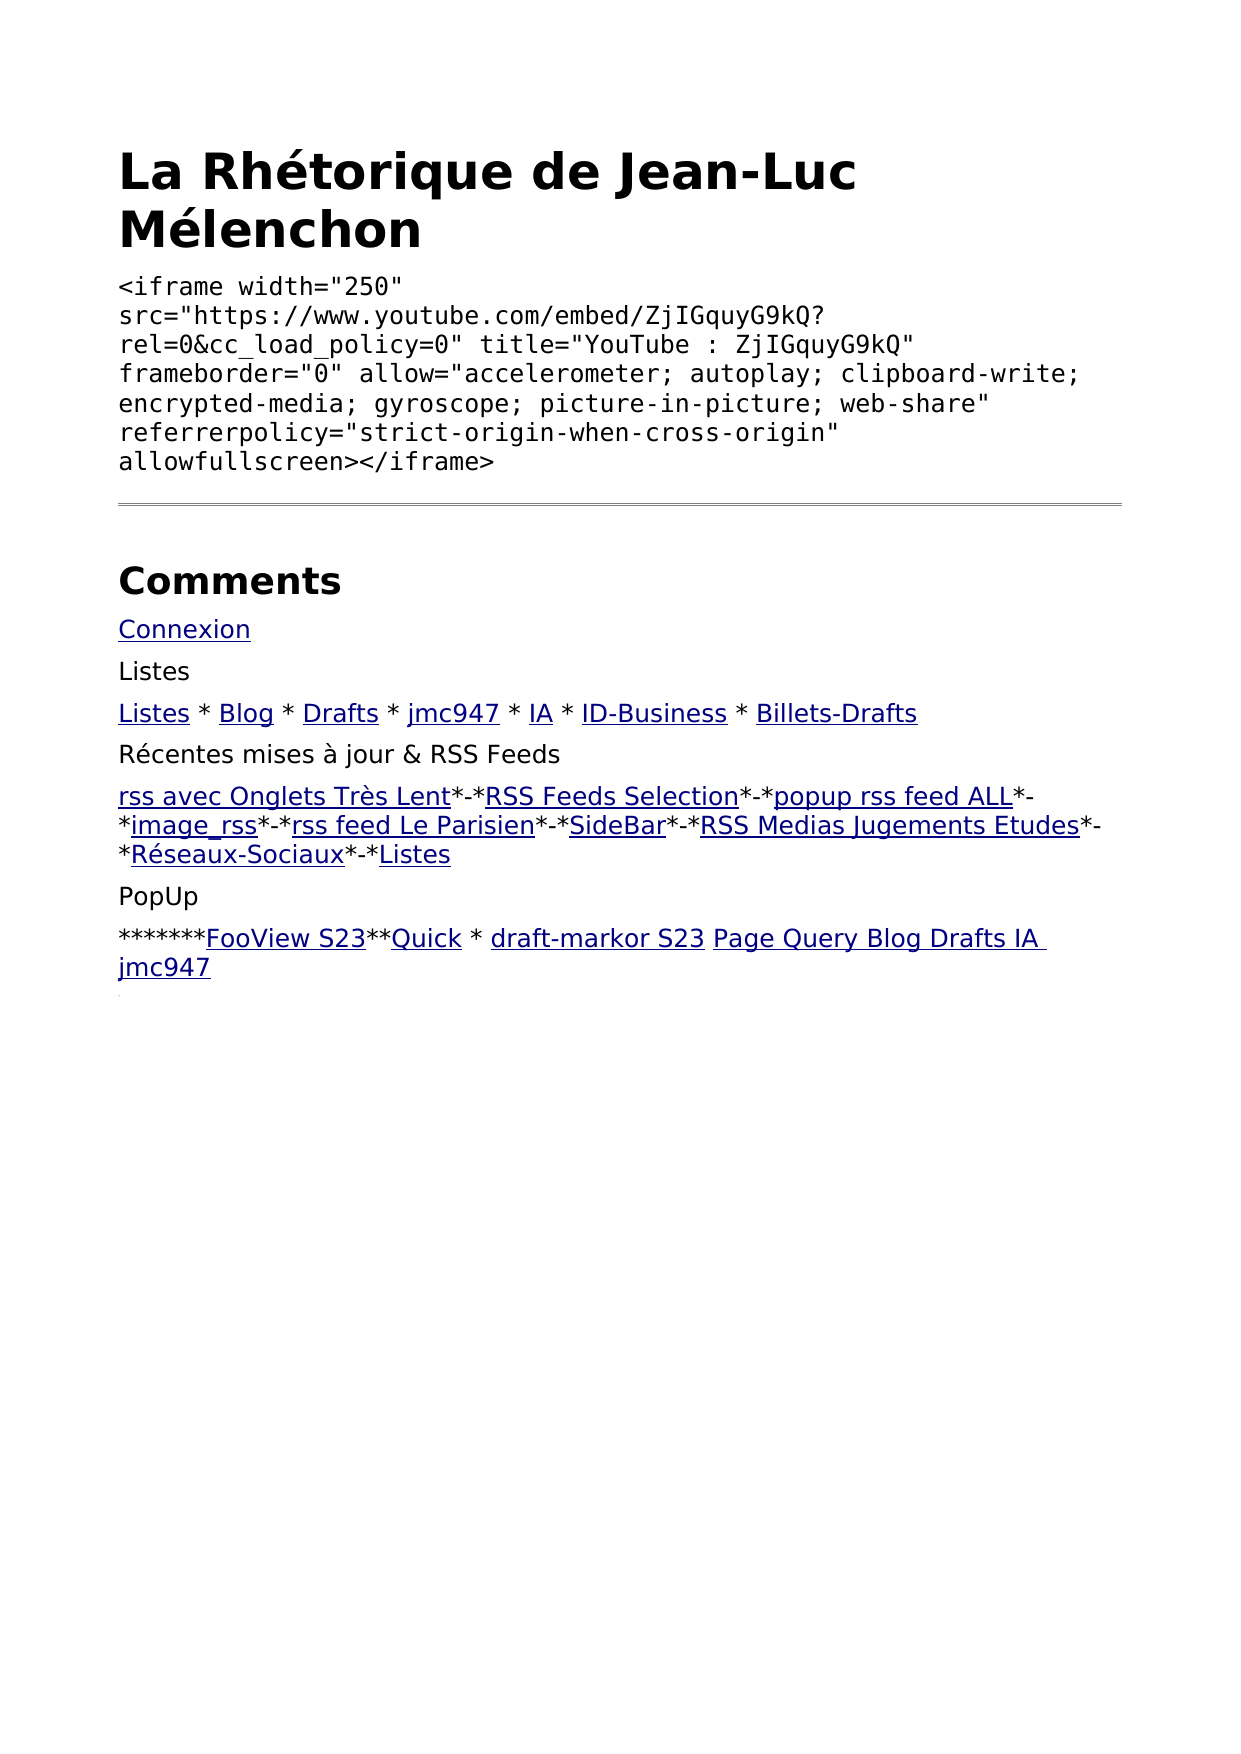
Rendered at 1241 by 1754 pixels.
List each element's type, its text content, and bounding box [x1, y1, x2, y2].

subtitle La Rhétorique de Jean-Luc Mélenchon [118, 143, 1122, 259]
text *******FooView S23**Quick * draft-markor S23 Page Query Blog Drafts IA jmc947 [118, 924, 1122, 982]
text Listes [118, 657, 1122, 686]
text rss avec Onglets Très Lent*-*RSS Feeds Selection*-*popup rss feed ALL*-*image_rss*-*rss feed Le Parisien*-*SideBar*-*RSS Medias Jugements Etudes*-*Réseaux-Sociaux*-*Listes [118, 782, 1122, 870]
text Listes * Blog * Drafts * jmc947 * IA * ID-Business * Billets-Drafts [118, 699, 1122, 728]
text Connexion [118, 616, 1122, 645]
text PopUp [118, 882, 1122, 911]
text <iframe width="250" src="https://www.youtube.com/embed/ZjIGquyG9kQ?rel=0&cc_load_policy=0" title="YouTube : ZjIGquyG9kQ" frameborder="0" allow="accelerometer; autoplay; clipboard-write; encrypted-media; gyroscope; picture-in-picture; web-share" referrerpolicy="strict-origin-when-cross-origin" allowfullscreen></iframe> [118, 272, 1122, 476]
text Récentes mises à jour & RSS Feeds [118, 741, 1122, 770]
subtitle Comments [118, 559, 1122, 603]
